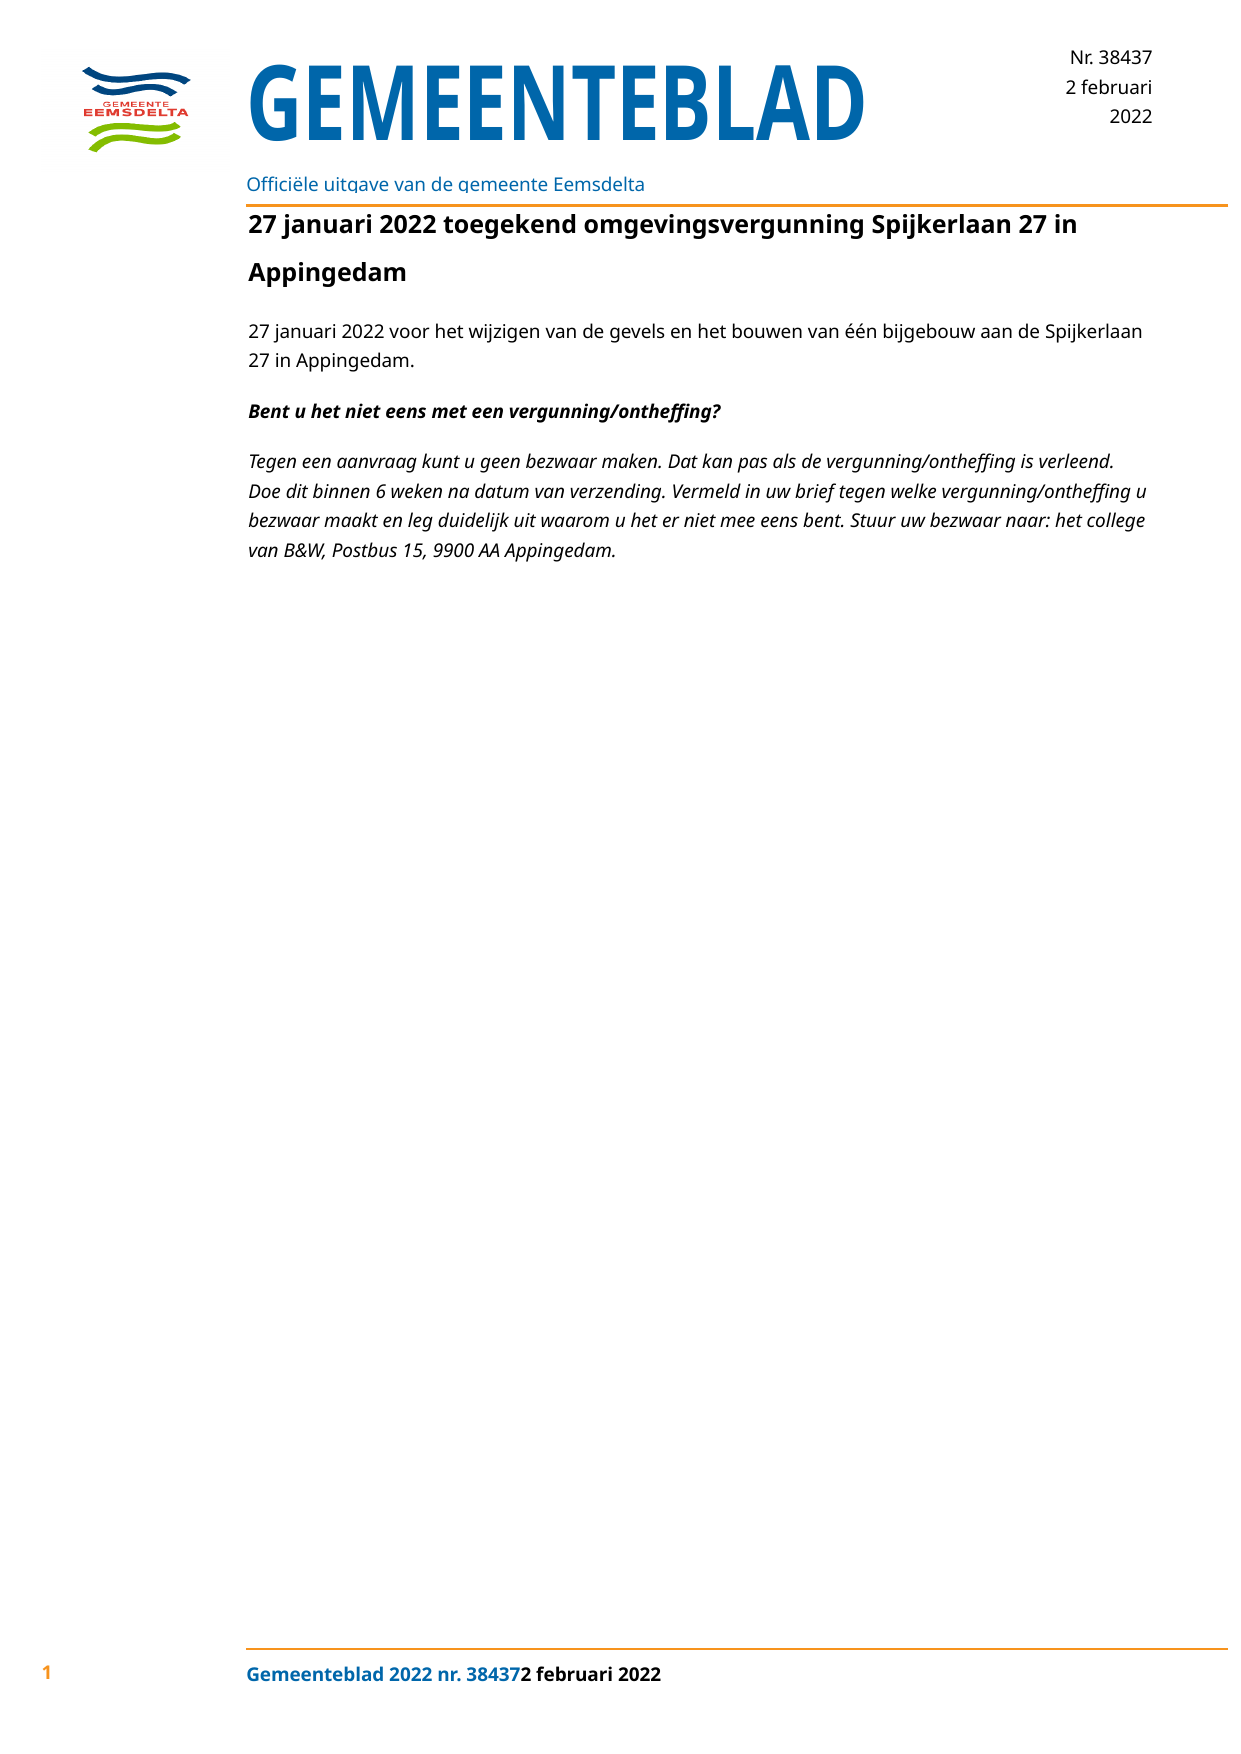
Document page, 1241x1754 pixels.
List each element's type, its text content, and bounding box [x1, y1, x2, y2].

picture [41, 47, 231, 172]
text 27 januari 2022 toegekend omgevingsvergunning Spijkerlaan 27 in Appingedam [248, 207, 1152, 288]
text Bent u het niet eens met een vergunning/ontheffing? [248, 398, 1152, 424]
text 27 januari 2022 voor het wijzigen van de gevels en het bouwen van één bijgebouw aan de Spijkerlaan 27 in Appingedam. [248, 318, 1152, 373]
text Tegen een aanvraag kunt u geen bezwaar maken. Dat kan pas als de vergunning/ontheffing is verleend. Doe dit binnen 6 weken na datum van verzending. Vermeld in uw brief tegen welke vergunning/ontheffing u bezwaar maakt en leg duidelijk uit waarom u het er niet mee eens bent. Stuur uw bezwaar naar: het college van B&W, Postbus 15, 9900 AA Appingedam. [248, 448, 1152, 563]
